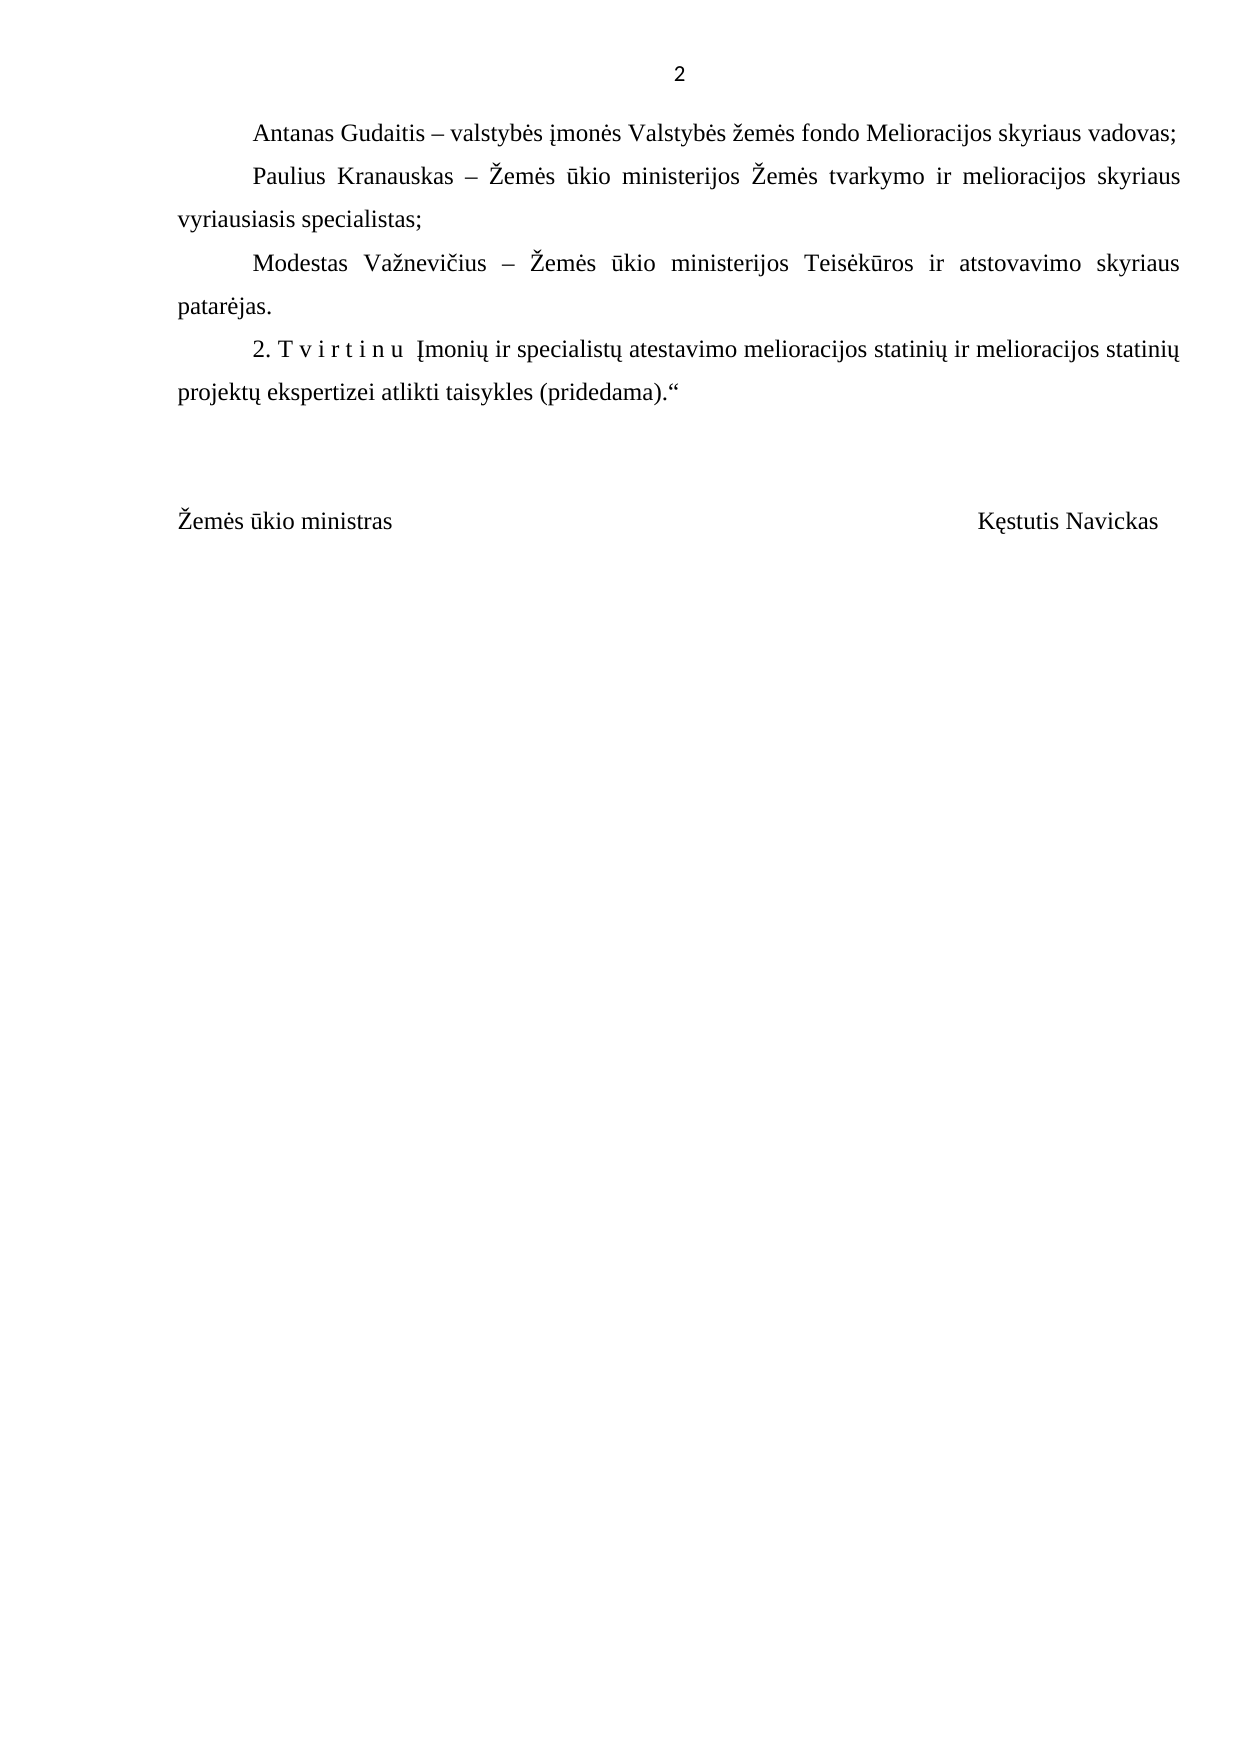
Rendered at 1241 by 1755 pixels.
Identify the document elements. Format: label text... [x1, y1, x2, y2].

text 2. Tvirtinu Įmonių ir specialistų atestavimo melioracijos statinių ir melioracijos statinių projektų ekspertizei atlikti taisykles (pridedama).“ [177, 334, 1181, 406]
text Žemės ūkio ministras Kęstutis Navickas [177, 506, 1181, 535]
text Paulius Kranauskas – Žemės ūkio ministerijos Žemės tvarkymo ir melioracijos skyriaus vyriausiasis specialistas; [177, 161, 1181, 233]
text Modestas Važnevičius – Žemės ūkio ministerijos Teisėkūros ir atstovavimo skyriaus patarėjas. [177, 248, 1181, 319]
text Antanas Gudaitis – valstybės įmonės Valstybės žemės fondo Melioracijos skyriaus vadovas; [177, 118, 1181, 147]
